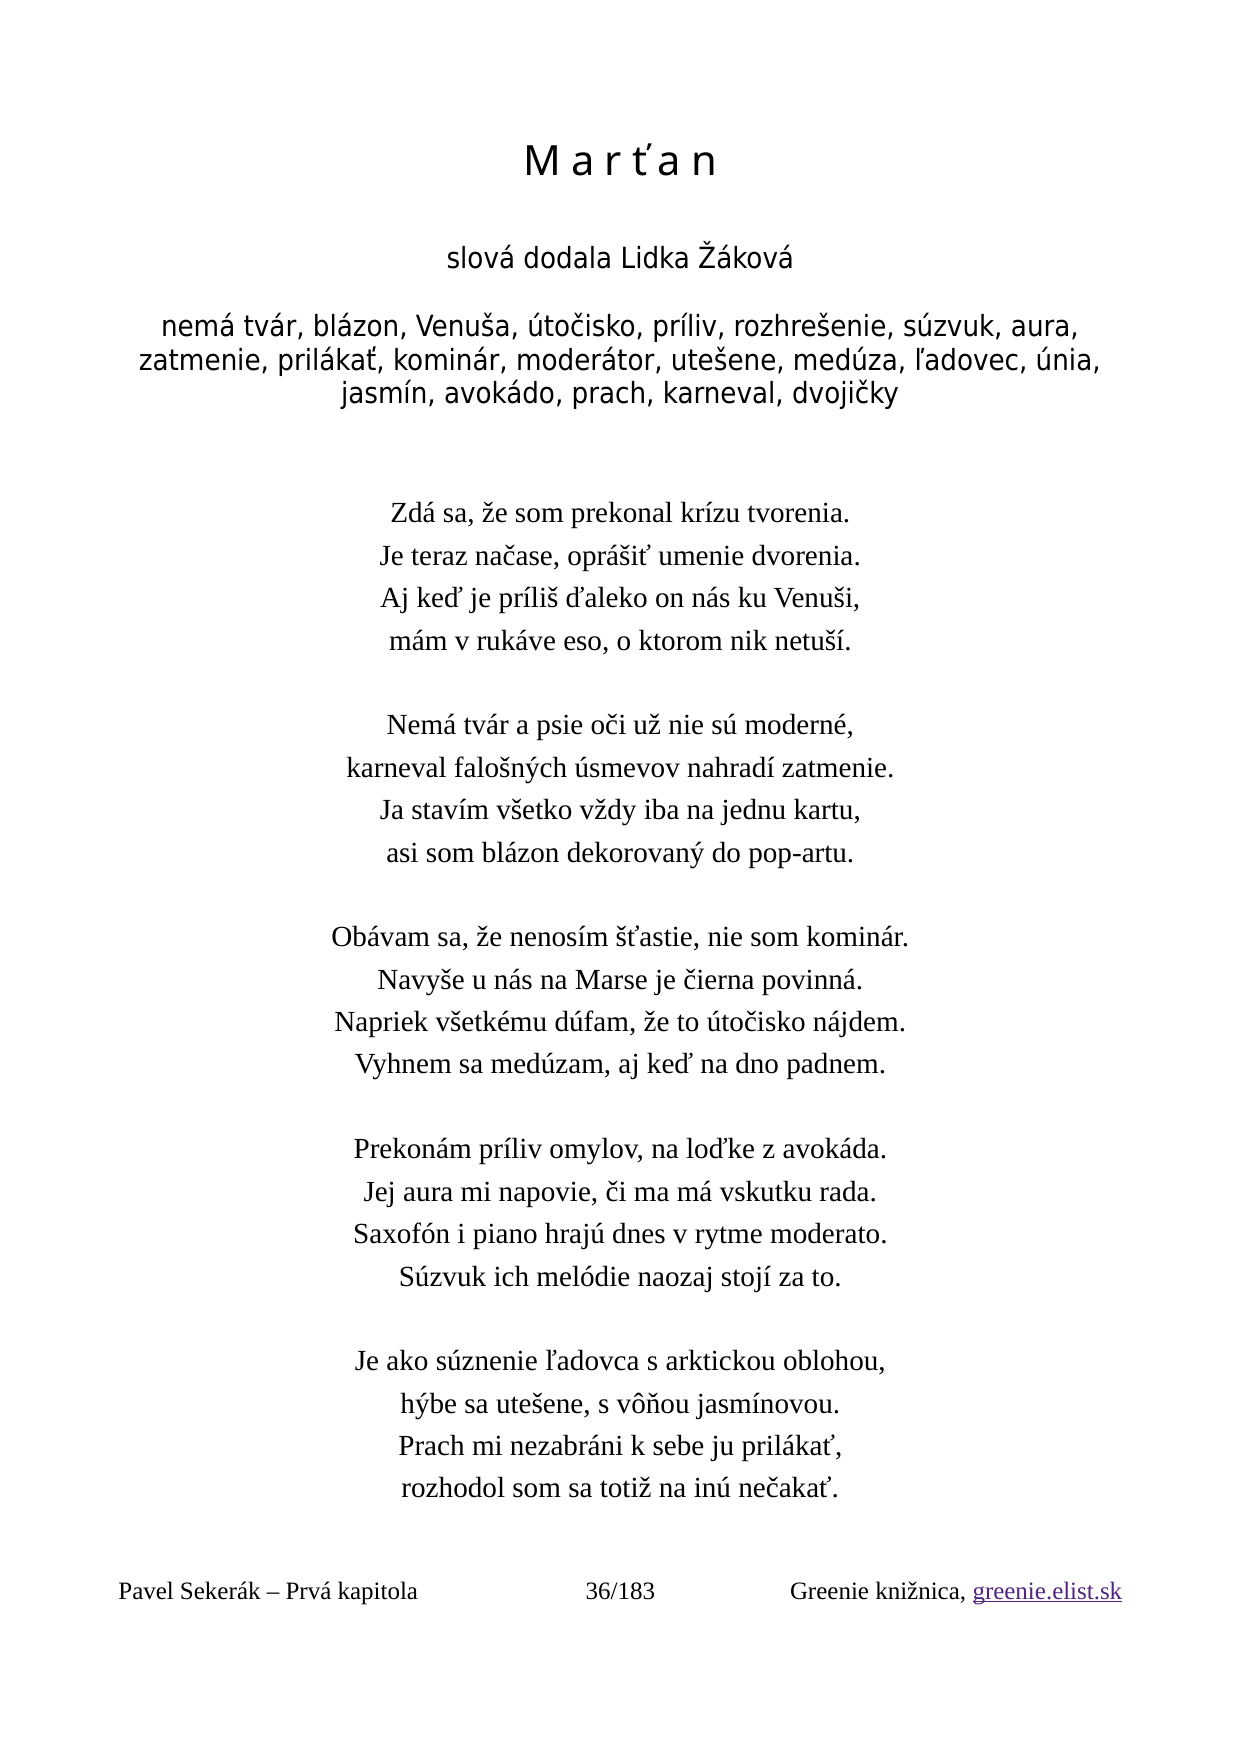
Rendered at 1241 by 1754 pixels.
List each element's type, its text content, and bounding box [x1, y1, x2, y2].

text asi som blázon dekorovaný do pop-artu. [106, 835, 1134, 868]
text Súzvuk ich melódie naozaj stojí za to. [106, 1259, 1134, 1292]
text Navyše u nás na Marse je čierna povinná. [106, 962, 1134, 995]
text Vyhnem sa medúzam, aj keď na dno padnem. [106, 1047, 1134, 1080]
text Ja stavím všetko vždy iba na jednu kartu, [106, 792, 1134, 826]
text rozhodol som sa totiž na inú nečakať. [106, 1471, 1134, 1504]
text Zdá sa, že som prekonal krízu tvorenia. [106, 496, 1134, 529]
text Napriek všetkému dúfam, že to útočisko nájdem. [106, 1004, 1134, 1038]
subtitle Marťan [106, 131, 1134, 188]
text Nemá tvár a psie oči už nie sú moderné, [106, 707, 1134, 741]
text nemá tvár, blázon, Venuša, útočisko, príliv, rozhrešenie, súzvuk, aura, zatmenie, prilákať, kominár, moderátor, utešene, medúza, ľadovec, únia, jasmín, avokádo, prach, karneval, dvojičky [106, 309, 1134, 411]
text Prach mi nezabráni k sebe ju prilákať, [106, 1428, 1134, 1462]
text Prekonám príliv omylov, na loďke z avokáda. [106, 1131, 1134, 1165]
text Je teraz načase, oprášiť umenie dvorenia. [106, 538, 1134, 571]
text Saxofón i piano hrajú dnes v rytme moderato. [106, 1216, 1134, 1250]
text hýbe sa utešene, s vôňou jasmínovou. [106, 1386, 1134, 1419]
text Aj keď je príliš ďaleko on nás ku Venuši, [106, 580, 1134, 614]
text slová dodala Lidka Žáková [106, 241, 1134, 275]
text Je ako súznenie ľadovca s arktickou oblohou, [106, 1343, 1134, 1377]
text karneval falošných úsmevov nahradí zatmenie. [106, 750, 1134, 783]
text mám v rukáve eso, o ktorom nik netuší. [106, 623, 1134, 656]
text Jej aura mi napovie, či ma má vskutku rada. [106, 1174, 1134, 1207]
text Obávam sa, že nenosím šťastie, nie som kominár. [106, 919, 1134, 953]
